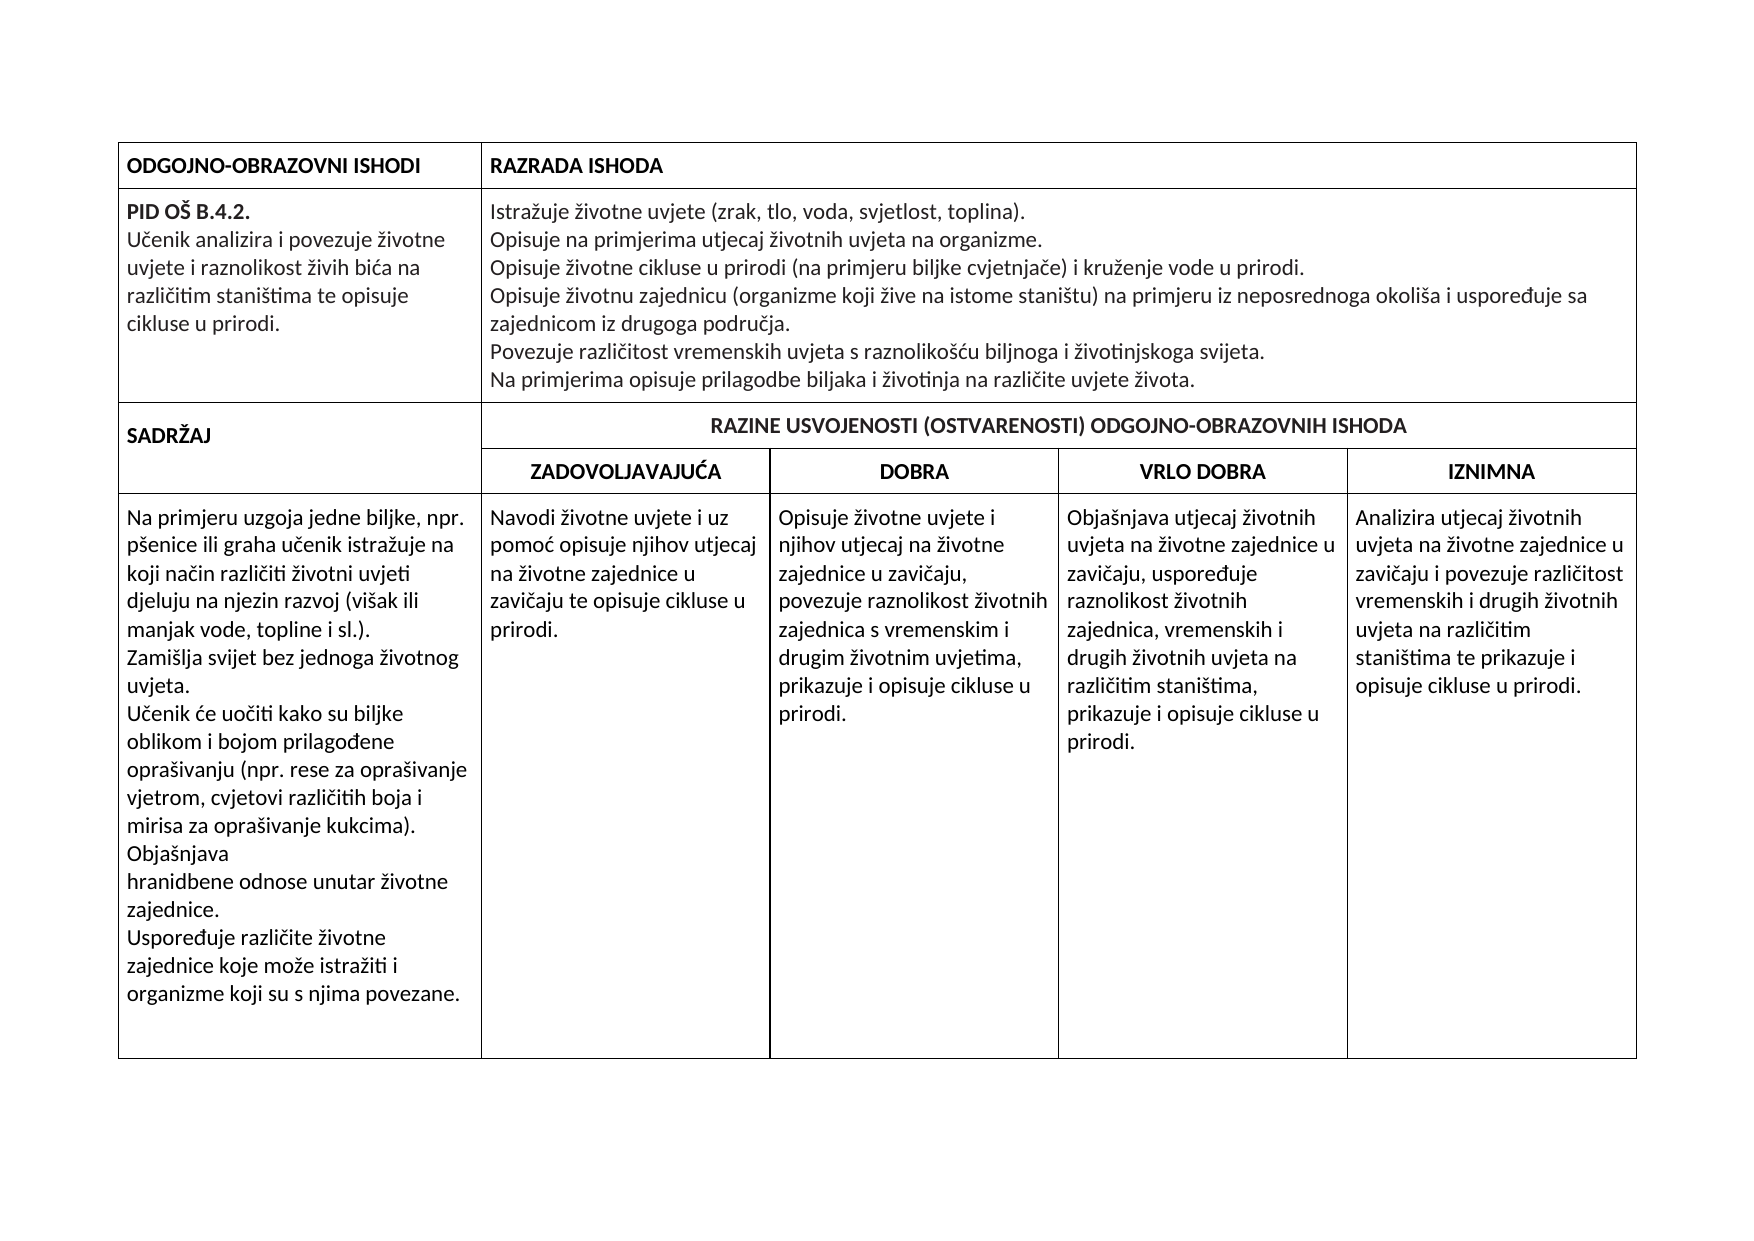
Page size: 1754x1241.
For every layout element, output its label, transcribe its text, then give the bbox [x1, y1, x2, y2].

table_header ODGOJNO-OBRAZOVNI ISHODI [119, 143, 481, 188]
table_cell SADRŽAJ [119, 403, 481, 493]
table_cell RAZINE USVOJENOSTI (OSTVARENOSTI) ODGOJNO-OBRAZOVNIH ISHODA [482, 403, 1636, 447]
table_cell DOBRA [771, 449, 1058, 493]
table_cell Istražuje životne uvjete (zrak, tlo, voda, svjetlost, toplina). Opisuje na primjerima utjecaj životnih uvjeta na organizme. Opisuje životne cikluse u prirodi (na primjeru biljke cvjetnjače) i kruženje vode u prirodi. Opisuje životnu zajednicu (organizme koji žive na istome staništu) na primjeru iz neposrednoga okoliša i uspoređuje sa zajednicom iz drugoga područja. Povezuje različitost vremenskih uvjeta s raznolikošću biljnoga i životinjskoga svijeta. Na primjerima opisuje prilagodbe biljaka i životinja na različite uvjete života. [482, 189, 1636, 402]
table_cell IZNIMNA [1348, 449, 1636, 493]
table_cell Na primjeru uzgoja jedne biljke, npr. pšenice ili graha učenik istražuje na koji način različiti životni uvjeti djeluju na njezin razvoj (višak ili manjak vode, topline i sl.). Zamišlja svijet bez jednoga životnog uvjeta. Učenik će uočiti kako su biljke oblikom i bojom prilagođene oprašivanju (npr. rese za oprašivanje vjetrom, cvjetovi različitih boja i mirisa za oprašivanje kukcima). Objašnjava hranidbene odnose unutar životne zajednice. Uspoređuje različite životne zajednice koje može istražiti i organizme koji su s njima povezane. [119, 494, 481, 1058]
table_cell Navodi životne uvjete i uz pomoć opisuje njihov utjecaj na životne zajednice u zavičaju te opisuje cikluse u prirodi. [482, 494, 769, 1058]
table_cell ZADOVOLJAVAJUĆA [482, 449, 769, 493]
table_header RAZRADA ISHODA [482, 143, 1636, 188]
table_cell Analizira utjecaj životnih uvjeta na životne zajednice u zavičaju i povezuje različitost vremenskih i drugih životnih uvjeta na različitim staništima te prikazuje i opisuje cikluse u prirodi. [1348, 494, 1636, 1058]
table_cell VRLO DOBRA [1059, 449, 1347, 493]
table_cell PID OŠ B.4.2. Učenik analizira i povezuje životne uvjete i raznolikost živih bića na različitim staništima te opisuje cikluse u prirodi. [119, 189, 481, 402]
table_cell Objašnjava utjecaj životnih uvjeta na životne zajednice u zavičaju, uspoređuje raznolikost životnih zajednica, vremenskih i drugih životnih uvjeta na različitim staništima, prikazuje i opisuje cikluse u prirodi. [1059, 494, 1347, 1058]
table_cell Opisuje životne uvjete i njihov utjecaj na životne zajednice u zavičaju, povezuje raznolikost životnih zajednica s vremenskim i drugim životnim uvjetima, prikazuje i opisuje cikluse u prirodi. [771, 494, 1058, 1058]
